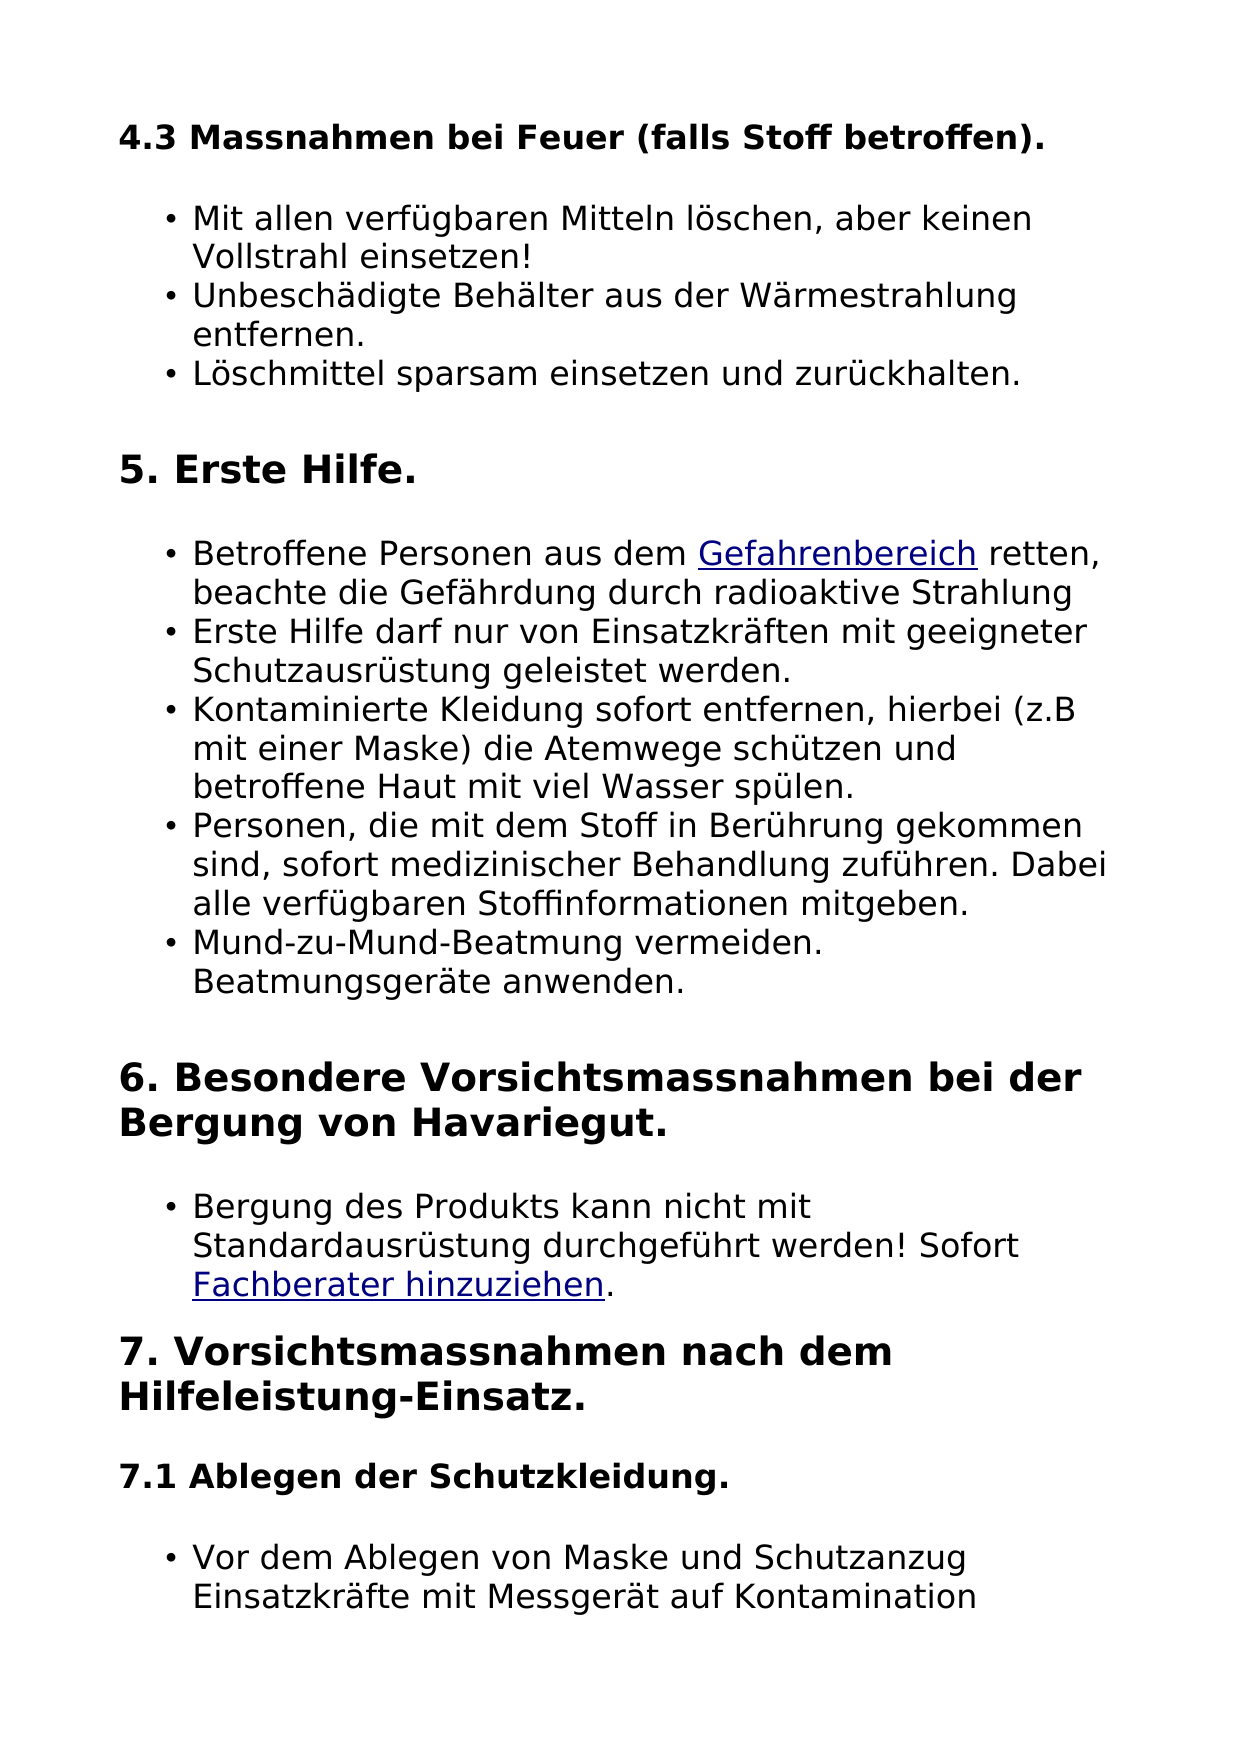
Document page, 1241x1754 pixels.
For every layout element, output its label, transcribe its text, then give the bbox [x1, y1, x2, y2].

subtitle 6. Besondere Vorsichtsmassnahmen bei der Bergung von Havariegut. [118, 1056, 1122, 1146]
list Unbeschädigte Behälter aus der Wärmestrahlung entfernen. [177, 277, 1122, 354]
list Bergung des Produkts kann nicht mit Standardausrüstung durchgeführt werden! Sofort Fachberater hinzuziehen. [177, 1188, 1122, 1304]
list Löschmittel sparsam einsetzen und zurückhalten. [177, 354, 1122, 393]
subtitle 5. Erste Hilfe. [118, 448, 1122, 493]
list Betroffene Personen aus dem Gefahrenbereich retten, beachte die Gefährdung durch radioaktive Strahlung [177, 535, 1122, 613]
list Mund-zu-Mund-Beatmung vermeiden. Beatmungsgeräte anwenden. [177, 923, 1122, 1001]
list Personen, die mit dem Stoff in Berührung gekommen sind, sofort medizinischer Behandlung zuführen. Dabei alle verfügbaren Stoffinformationen mitgeben. [177, 807, 1122, 923]
subtitle 4.3 Massnahmen bei Feuer (falls Stoff betroffen). [118, 118, 1122, 157]
list Kontaminierte Kleidung sofort entfernen, hierbei (z.B mit einer Maske) die Atemwege schützen und betroffene Haut mit viel Wasser spülen. [177, 690, 1122, 807]
list Erste Hilfe darf nur von Einsatzkräften mit geeigneter Schutzausrüstung geleistet werden. [177, 613, 1122, 690]
list Vor dem Ablegen von Maske und Schutzanzug Einsatzkräfte mit Messgerät auf Kontamination [177, 1538, 1122, 1616]
list Mit allen verfügbaren Mitteln löschen, aber keinen Vollstrahl einsetzen! [177, 199, 1122, 277]
subtitle 7.1 Ablegen der Schutzkleidung. [118, 1457, 1122, 1496]
subtitle 7. Vorsichtsmassnahmen nach dem Hilfeleistung-Einsatz. [118, 1329, 1122, 1420]
